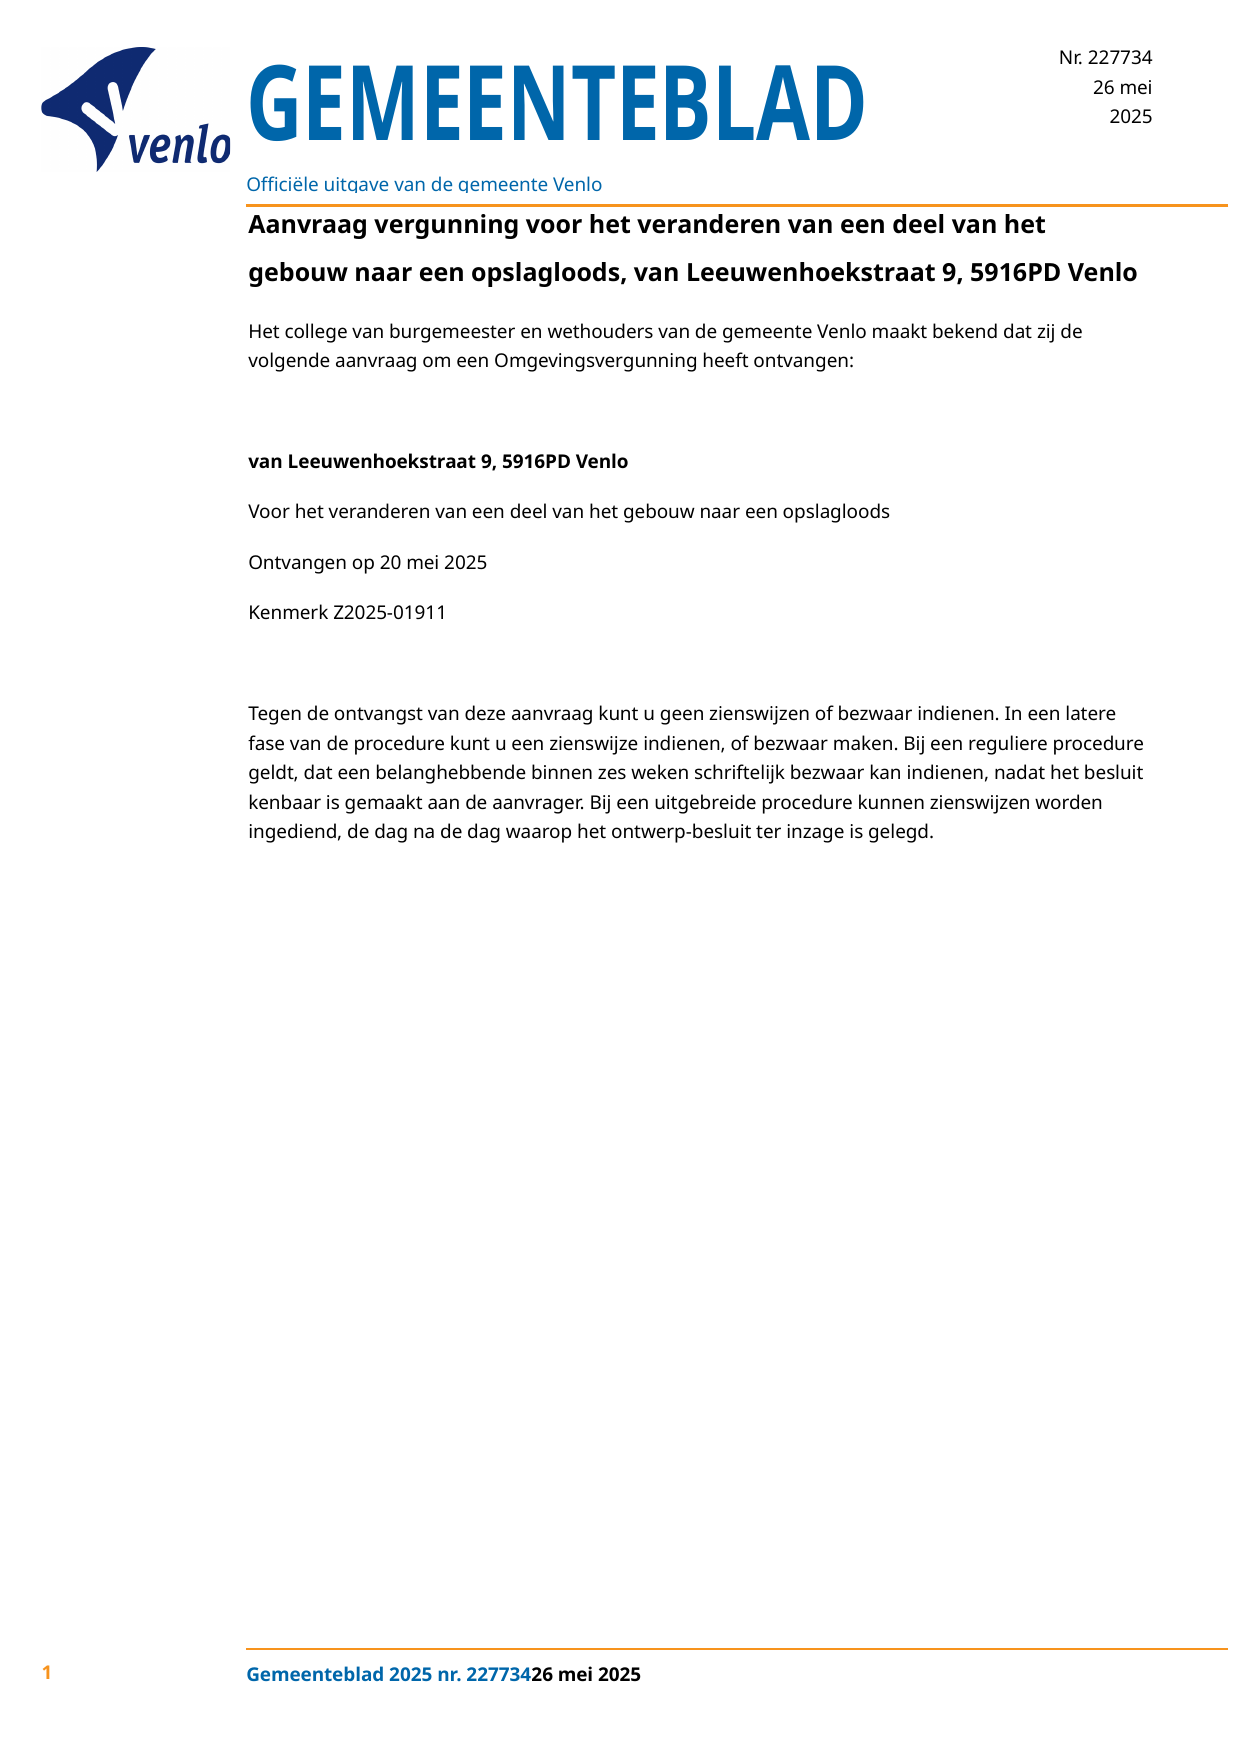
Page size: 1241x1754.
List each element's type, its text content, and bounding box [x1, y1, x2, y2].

text Voor het veranderen van een deel van het gebouw naar een opslagloods [248, 499, 1152, 524]
text Het college van burgemeester en wethouders van de gemeente Venlo maakt bekend dat zij de volgende aanvraag om een Omgevingsvergunning heeft ontvangen: [248, 318, 1152, 373]
picture [41, 47, 231, 172]
text Kenmerk Z2025-01911 [248, 599, 1152, 625]
text Ontvangen op 20 mei 2025 [248, 549, 1152, 575]
text Tegen de ontvangst van deze aanvraag kunt u geen zienswijzen of bezwaar indienen. In een latere fase van de procedure kunt u een zienswijze indienen, of bezwaar maken. Bij een reguliere procedure geldt, dat een belanghebbende binnen zes weken schriftelijk bezwaar kan indienen, nadat het besluit kenbaar is gemaakt aan de aanvrager. Bij een uitgebreide procedure kunnen zienswijzen worden ingediend, de dag na de dag waarop het ontwerp-besluit ter inzage is gelegd. [248, 700, 1152, 844]
text van Leeuwenhoekstraat 9, 5916PD Venlo [248, 448, 1152, 474]
text Aanvraag vergunning voor het veranderen van een deel van het gebouw naar een opslagloods, van Leeuwenhoekstraat 9, 5916PD Venlo [248, 207, 1152, 288]
